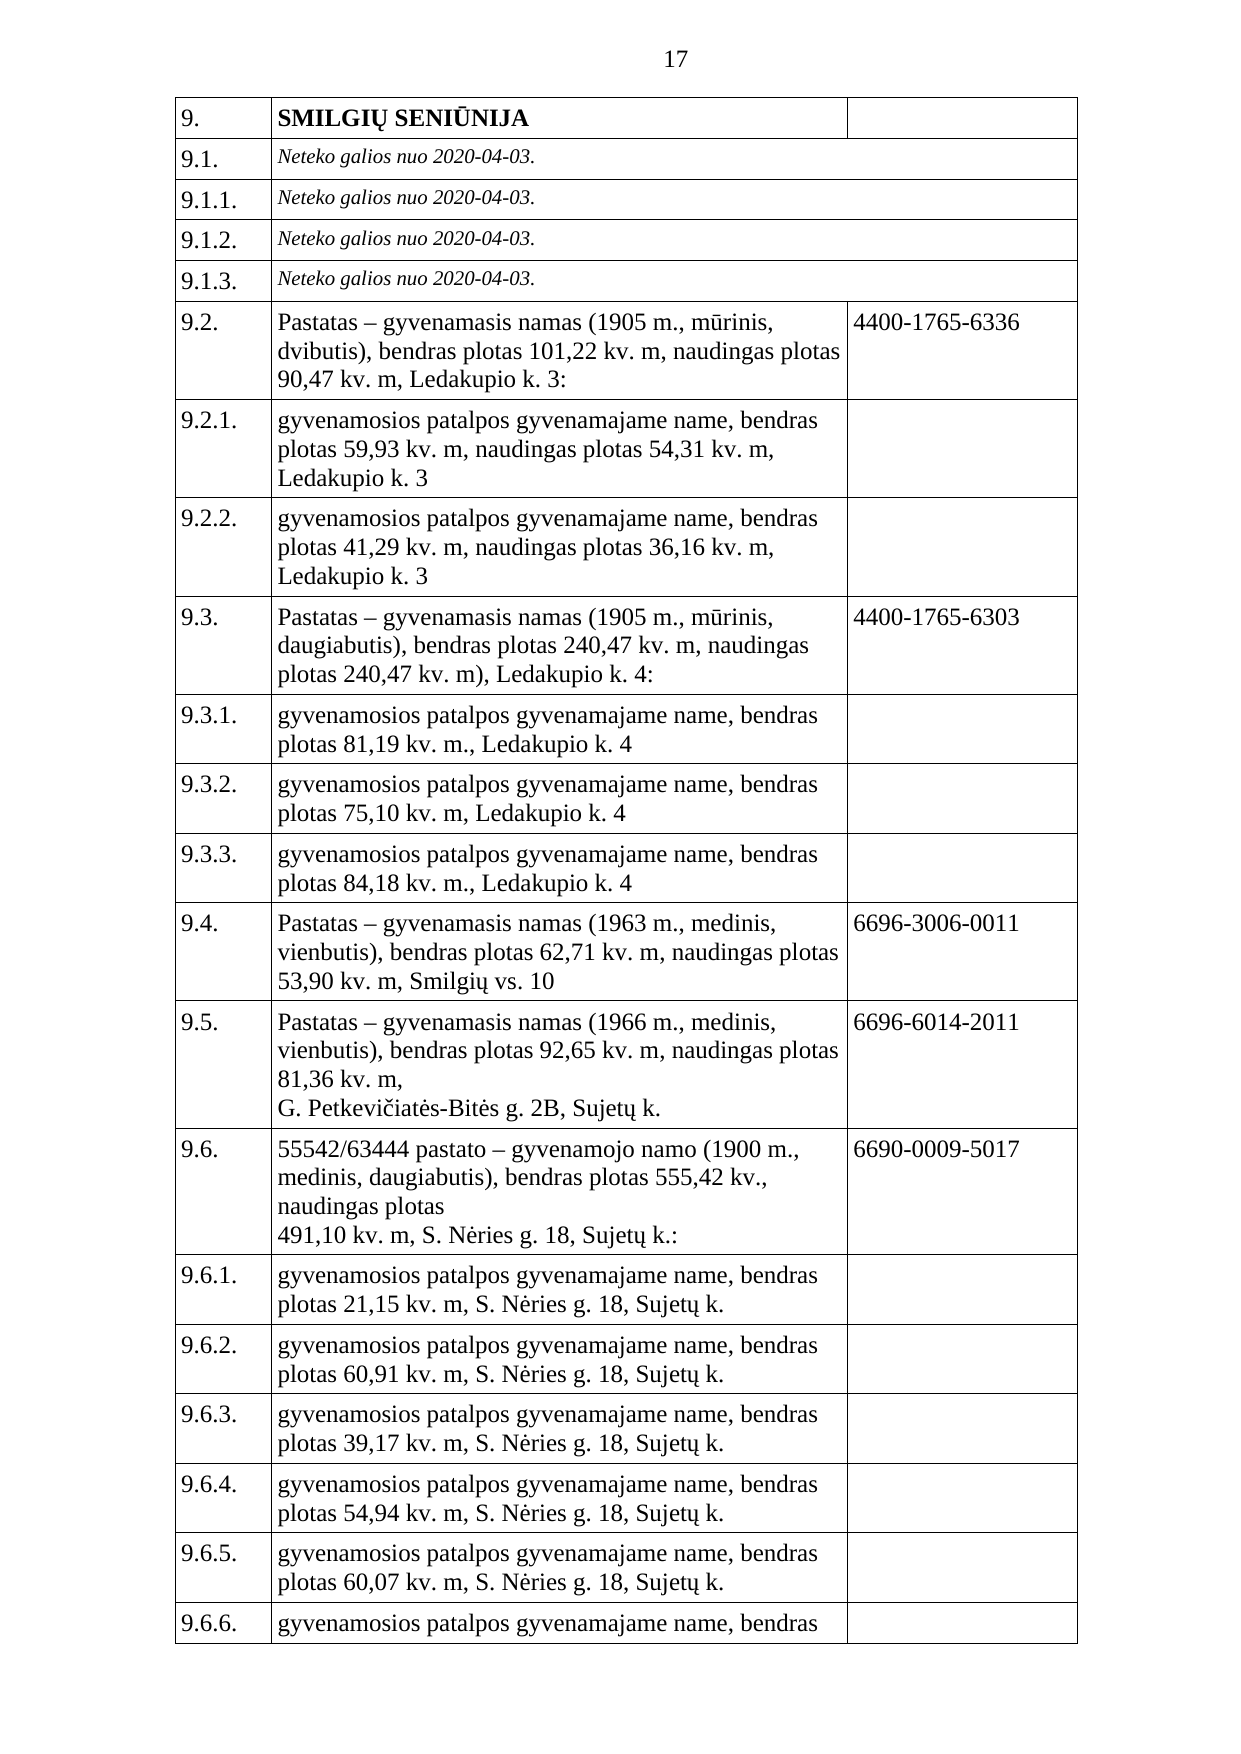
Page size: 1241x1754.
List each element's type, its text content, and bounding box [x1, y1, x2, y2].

table_cell 9.2.1. [176, 400, 271, 497]
table_cell 9.6.3. [176, 1394, 271, 1463]
table_cell 9.5. [176, 1001, 271, 1127]
table_cell [848, 1464, 1077, 1532]
table_cell 9.1.2. [176, 220, 271, 260]
table_cell [848, 1603, 1077, 1642]
table_cell 6696-6014-2011 [848, 1001, 1077, 1127]
table_cell 9.4. [176, 903, 271, 1000]
table_cell 55542/63444 pastato – gyvenamojo namo (1900 m., medinis, daugiabutis), bendras plotas 555,42 kv., naudingas plotas 491,10 kv. m, S. Nėries g. 18, Sujetų k.: [272, 1129, 847, 1254]
table_cell 9.6.1. [176, 1255, 271, 1324]
table_cell [848, 1255, 1077, 1324]
table_cell Neteko galios nuo 2020-04-03. [272, 180, 1077, 219]
table_cell Pastatas – gyvenamasis namas (1905 m., mūrinis, dvibutis), bendras plotas 101,22 kv. m, naudingas plotas 90,47 kv. m, Ledakupio k. 3: [272, 302, 847, 399]
table_cell 9. [176, 98, 271, 138]
table_cell 9.3. [176, 597, 271, 694]
table_cell gyvenamosios patalpos gyvenamajame name, bendras plotas 54,94 kv. m, S. Nėries g. 18, Sujetų k. [272, 1464, 847, 1532]
table_cell 9.1. [176, 139, 271, 179]
table_cell 9.2.2. [176, 498, 271, 596]
table_cell gyvenamosios patalpos gyvenamajame name, bendras plotas 60,91 kv. m, S. Nėries g. 18, Sujetų k. [272, 1325, 847, 1393]
table_cell Pastatas – gyvenamasis namas (1963 m., medinis, vienbutis), bendras plotas 62,71 kv. m, naudingas plotas 53,90 kv. m, Smilgių vs. 10 [272, 903, 847, 1000]
table_cell [848, 1325, 1077, 1393]
table_cell [848, 834, 1077, 902]
table_cell [848, 400, 1077, 497]
table_cell 9.6. [176, 1129, 271, 1254]
table_cell Neteko galios nuo 2020-04-03. [272, 220, 1077, 260]
table_cell Pastatas – gyvenamasis namas (1966 m., medinis, vienbutis), bendras plotas 92,65 kv. m, naudingas plotas 81,36 kv. m, G. Petkevičiatės-Bitės g. 2B, Sujetų k. [272, 1001, 847, 1127]
table_cell 9.3.2. [176, 764, 271, 833]
table_cell gyvenamosios patalpos gyvenamajame name, bendras plotas 81,19 kv. m., Ledakupio k. 4 [272, 695, 847, 763]
table_cell gyvenamosios patalpos gyvenamajame name, bendras plotas 59,93 kv. m, naudingas plotas 54,31 kv. m, Ledakupio k. 3 [272, 400, 847, 497]
table_cell 9.6.5. [176, 1533, 271, 1602]
table_cell 9.3.3. [176, 834, 271, 902]
table_cell 6690-0009-5017 [848, 1129, 1077, 1254]
table_cell 9.3.1. [176, 695, 271, 763]
table_cell 9.1.1. [176, 180, 271, 219]
table_cell gyvenamosios patalpos gyvenamajame name, bendras plotas 41,29 kv. m, naudingas plotas 36,16 kv. m, Ledakupio k. 3 [272, 498, 847, 596]
table_cell [848, 1533, 1077, 1602]
table_cell [848, 1394, 1077, 1463]
table_cell 9.6.4. [176, 1464, 271, 1532]
table_cell 9.6.2. [176, 1325, 271, 1393]
table_cell 9.2. [176, 302, 271, 399]
table_cell Pastatas – gyvenamasis namas (1905 m., mūrinis, daugiabutis), bendras plotas 240,47 kv. m, naudingas plotas 240,47 kv. m), Ledakupio k. 4: [272, 597, 847, 694]
table_cell Neteko galios nuo 2020-04-03. [272, 261, 1077, 301]
table_cell gyvenamosios patalpos gyvenamajame name, bendras plotas 75,10 kv. m, Ledakupio k. 4 [272, 764, 847, 833]
table_cell [848, 695, 1077, 763]
table_cell [848, 764, 1077, 833]
table_cell Neteko galios nuo 2020-04-03. [272, 139, 1077, 179]
table_cell 4400-1765-6336 [848, 302, 1077, 399]
table_cell gyvenamosios patalpos gyvenamajame name, bendras plotas 39,17 kv. m, S. Nėries g. 18, Sujetų k. [272, 1394, 847, 1463]
table_cell 6696-3006-0011 [848, 903, 1077, 1000]
table_cell SMILGIŲ SENIŪNIJA [272, 98, 847, 138]
table_cell gyvenamosios patalpos gyvenamajame name, bendras plotas 84,18 kv. m., Ledakupio k. 4 [272, 834, 847, 902]
table_cell 4400-1765-6303 [848, 597, 1077, 694]
table_cell [848, 98, 1077, 138]
table_cell gyvenamosios patalpos gyvenamajame name, bendras plotas 21,15 kv. m, S. Nėries g. 18, Sujetų k. [272, 1255, 847, 1324]
table_cell gyvenamosios patalpos gyvenamajame name, bendras [272, 1603, 847, 1642]
table_cell [848, 498, 1077, 596]
table_cell gyvenamosios patalpos gyvenamajame name, bendras plotas 60,07 kv. m, S. Nėries g. 18, Sujetų k. [272, 1533, 847, 1602]
table_cell 9.1.3. [176, 261, 271, 301]
table_cell 9.6.6. [176, 1603, 271, 1642]
